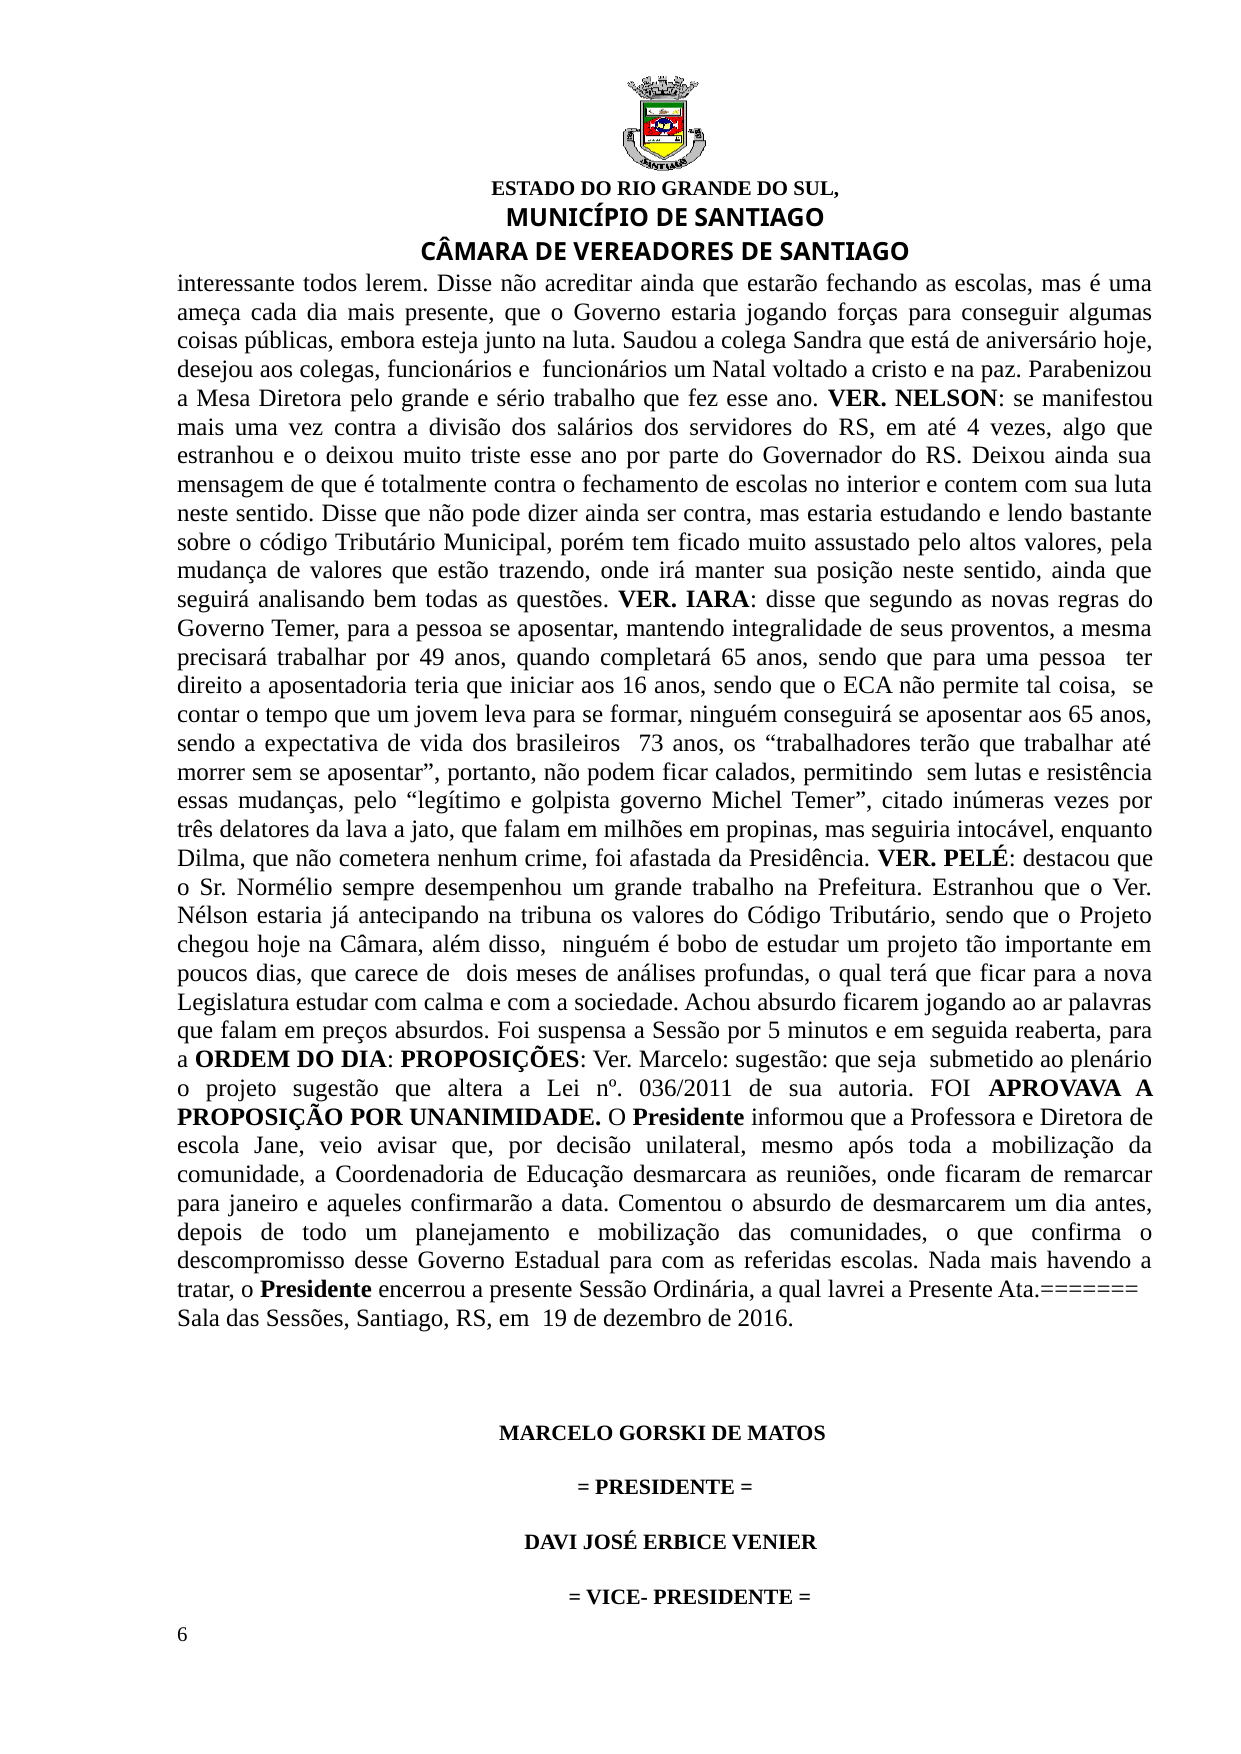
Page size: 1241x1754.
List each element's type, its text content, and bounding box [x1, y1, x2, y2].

text Sala das Sessões, Santiago, RS, em 19 de dezembro de 2016. [177, 1303, 1153, 1332]
text = VICE- PRESIDENTE = [177, 1584, 1153, 1609]
text = PRESIDENTE = [177, 1474, 1153, 1499]
list interessante todos lerem. Disse não acreditar ainda que estarão fechando as escolas, mas é uma ameça cada dia mais presente, que o Governo estaria jogando forças para conseguir algumas coisas públicas, embora esteja junto na luta. Saudou a colega Sandra que está de aniversário hoje, desejou aos colegas, funcionários e funcionários um Natal voltado a cristo e na paz. Parabenizou a Mesa Diretora pelo grande e sério trabalho que fez esse ano. VER. NELSON: se manifestou mais uma vez contra a divisão dos salários dos servidores do RS, em até 4 vezes, algo que estranhou e o deixou muito triste esse ano por parte do Governador do RS. Deixou ainda sua mensagem de que é totalmente contra o fechamento de escolas no interior e contem com sua luta neste sentido. Disse que não pode dizer ainda ser contra, mas estaria estudando e lendo bastante sobre o código Tributário Municipal, porém tem ficado muito assustado pelo altos valores, pela mudança de valores que estão trazendo, onde irá manter sua posição neste sentido, ainda que seguirá analisando bem todas as questões. VER. IARA: disse que segundo as novas regras do Governo Temer, para a pessoa se aposentar, mantendo integralidade de seus proventos, a mesma precisará trabalhar por 49 anos, quando completará 65 anos, sendo que para uma pessoa ter direito a aposentadoria teria que iniciar aos 16 anos, sendo que o ECA não permite tal coisa, se contar o tempo que um jovem leva para se formar, ninguém conseguirá se aposentar aos 65 anos, sendo a expectativa de vida dos brasileiros 73 anos, os “trabalhadores terão que trabalhar até morrer sem se aposentar”, portanto, não podem ficar calados, permitindo sem lutas e resistência essas mudanças, pelo “legítimo e golpista governo Michel Temer”, citado inúmeras vezes por três delatores da lava a jato, que falam em milhões em propinas, mas seguiria intocável, enquanto Dilma, que não cometera nenhum crime, foi afastada da Presidência. VER. PELÉ: destacou que o Sr. Normélio sempre desempenhou um grande trabalho na Prefeitura. Estranhou que o Ver. Nélson estaria já antecipando na tribuna os valores do Código Tributário, sendo que o Projeto chegou hoje na Câmara, além disso, ninguém é bobo de estudar um projeto tão importante em poucos dias, que carece de dois meses de análises profundas, o qual terá que ficar para a nova Legislatura estudar com calma e com a sociedade. Achou absurdo ficarem jogando ao ar palavras que falam em preços absurdos. Foi suspensa a Sessão por 5 minutos e em seguida reaberta, para a ORDEM DO DIA: PROPOSIÇÕES: Ver. Marcelo: sugestão: que seja submetido ao plenário o projeto sugestão que altera a Lei nº. 036/2011 de sua autoria. FOI APROVAVA A PROPOSIÇÃO POR UNANIMIDADE. O Presidente informou que a Professora e Diretora de escola Jane, veio avisar que, por decisão unilateral, mesmo após toda a mobilização da comunidade, a Coordenadoria de Educação desmarcara as reuniões, onde ficaram de remarcar para janeiro e aqueles confirmarão a data. Comentou o absurdo de desmarcarem um dia antes, depois de todo um planejamento e mobilização das comunidades, o que confirma o descompromisso desse Governo Estadual para com as referidas escolas. Nada mais havendo a tratar, o Presidente encerrou a presente Sessão Ordinária, a qual lavrei a Presente Ata.======= [139, 268, 1153, 1303]
text DAVI JOSÉ ERBICE VENIER [177, 1529, 1153, 1554]
text MARCELO GORSKI DE MATOS [177, 1419, 1153, 1445]
